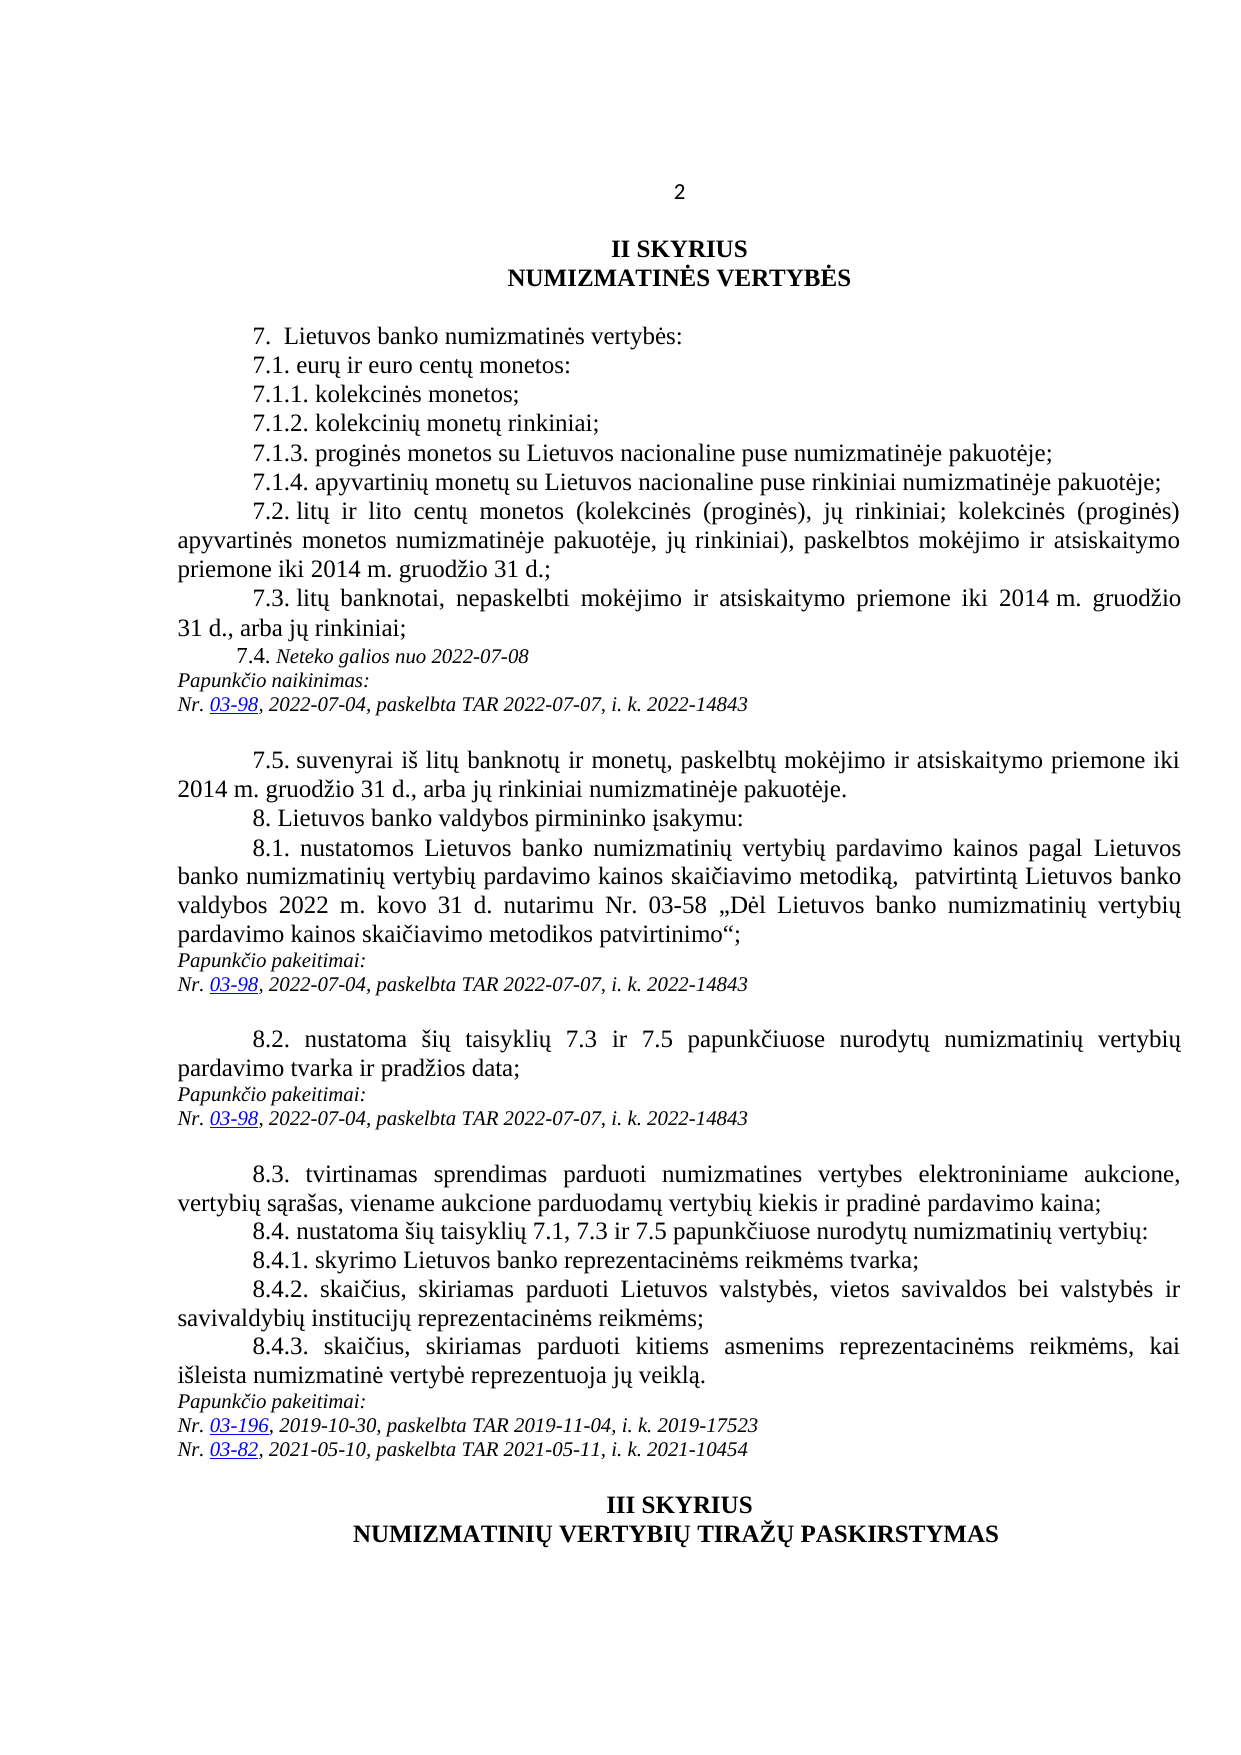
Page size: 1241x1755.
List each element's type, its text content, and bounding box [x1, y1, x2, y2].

text 7.1.4. apyvartinių monetų su Lietuvos nacionaline puse rinkiniai numizmatinėje pakuotėje; [177, 467, 1181, 496]
subtitle II SKYRIUS [177, 234, 1181, 263]
text Papunkčio pakeitimai: [177, 1389, 1181, 1413]
text 7.3. litų banknotai, nepaskelbti mokėjimo ir atsiskaitymo priemone iki 2014 m. gruodžio 31 d., arba jų rinkiniai; [177, 583, 1181, 642]
text 7.1. eurų ir euro centų monetos: [177, 350, 1181, 379]
text Papunkčio naikinimas: [177, 668, 1181, 692]
text Nr. 03-82, 2021-05-10, paskelbta TAR 2021-05-11, i. k. 2021-10454 [177, 1437, 1181, 1461]
text NUMIZMATINIŲ VERTYBIŲ TIRAŽŲ PASKIRSTYMAS [177, 1519, 1181, 1548]
text 8.4.3. skaičius, skiriamas parduoti kitiems asmenims reprezentacinėms reikmėms, kai išleista numizmatinė vertybė reprezentuoja jų veiklą. [177, 1331, 1181, 1389]
text 8.4.1. skyrimo Lietuvos banko reprezentacinėms reikmėms tvarka; [177, 1245, 1181, 1274]
text 7.1.3. proginės monetos su Lietuvos nacionaline puse numizmatinėje pakuotėje; [177, 438, 1181, 467]
text Papunkčio pakeitimai: [177, 1082, 1181, 1106]
text 7.4. Neteko galios nuo 2022-07-08 [177, 642, 1181, 668]
text 7.5. suvenyrai iš litų banknotų ir monetų, paskelbtų mokėjimo ir atsiskaitymo priemone iki 2014 m. gruodžio 31 d., arba jų rinkiniai numizmatinėje pakuotėje. [177, 745, 1181, 803]
text 8.2. nustatoma šių taisyklių 7.3 ir 7.5 papunkčiuose nurodytų numizmatinių vertybių pardavimo tvarka ir pradžios data; [177, 1024, 1181, 1082]
text 7.1.1. kolekcinės monetos; [177, 379, 1181, 408]
text Nr. 03-196, 2019-10-30, paskelbta TAR 2019-11-04, i. k. 2019-17523 [177, 1413, 1181, 1437]
text Nr. 03-98, 2022-07-04, paskelbta TAR 2022-07-07, i. k. 2022-14843 [177, 972, 1181, 996]
text 7. Lietuvos banko numizmatinės vertybės: [177, 321, 1181, 350]
text 8.3. tvirtinamas sprendimas parduoti numizmatines vertybes elektroniniame aukcione, vertybių sąrašas, viename aukcione parduodamų vertybių kiekis ir pradinė pardavimo kaina; [177, 1159, 1181, 1216]
text 7.2. litų ir lito centų monetos (kolekcinės (proginės), jų rinkiniai; kolekcinės (proginės) apyvartinės monetos numizmatinėje pakuotėje, jų rinkiniai), paskelbtos mokėjimo ir atsiskaitymo priemone iki 2014 m. gruodžio 31 d.; [177, 496, 1181, 583]
text Nr. 03-98, 2022-07-04, paskelbta TAR 2022-07-07, i. k. 2022-14843 [177, 692, 1181, 716]
text 8.4. nustatoma šių taisyklių 7.1, 7.3 ir 7.5 papunkčiuose nurodytų numizmatinių vertybių: [177, 1216, 1181, 1245]
text Papunkčio pakeitimai: [177, 948, 1181, 972]
text 8. Lietuvos banko valdybos pirmininko įsakymu: [252, 803, 1181, 833]
subtitle NUMIZMATINĖS VERTYBĖS [177, 263, 1181, 292]
text 7.1.2. kolekcinių monetų rinkiniai; [177, 408, 1181, 438]
text 8.1. nustatomos Lietuvos banko numizmatinių vertybių pardavimo kainos pagal Lietuvos banko numizmatinių vertybių pardavimo kainos skaičiavimo metodiką, patvirtintą Lietuvos banko valdybos 2022 m. kovo 31 d. nutarimu Nr. 03-58 „Dėl Lietuvos banko numizmatinių vertybių pardavimo kainos skaičiavimo metodikos patvirtinimo“; [177, 833, 1181, 948]
text Nr. 03-98, 2022-07-04, paskelbta TAR 2022-07-07, i. k. 2022-14843 [177, 1106, 1181, 1130]
text III SKYRIUS [177, 1490, 1181, 1519]
text 8.4.2. skaičius, skiriamas parduoti Lietuvos valstybės, vietos savivaldos bei valstybės ir savivaldybių institucijų reprezentacinėms reikmėms; [177, 1274, 1181, 1331]
